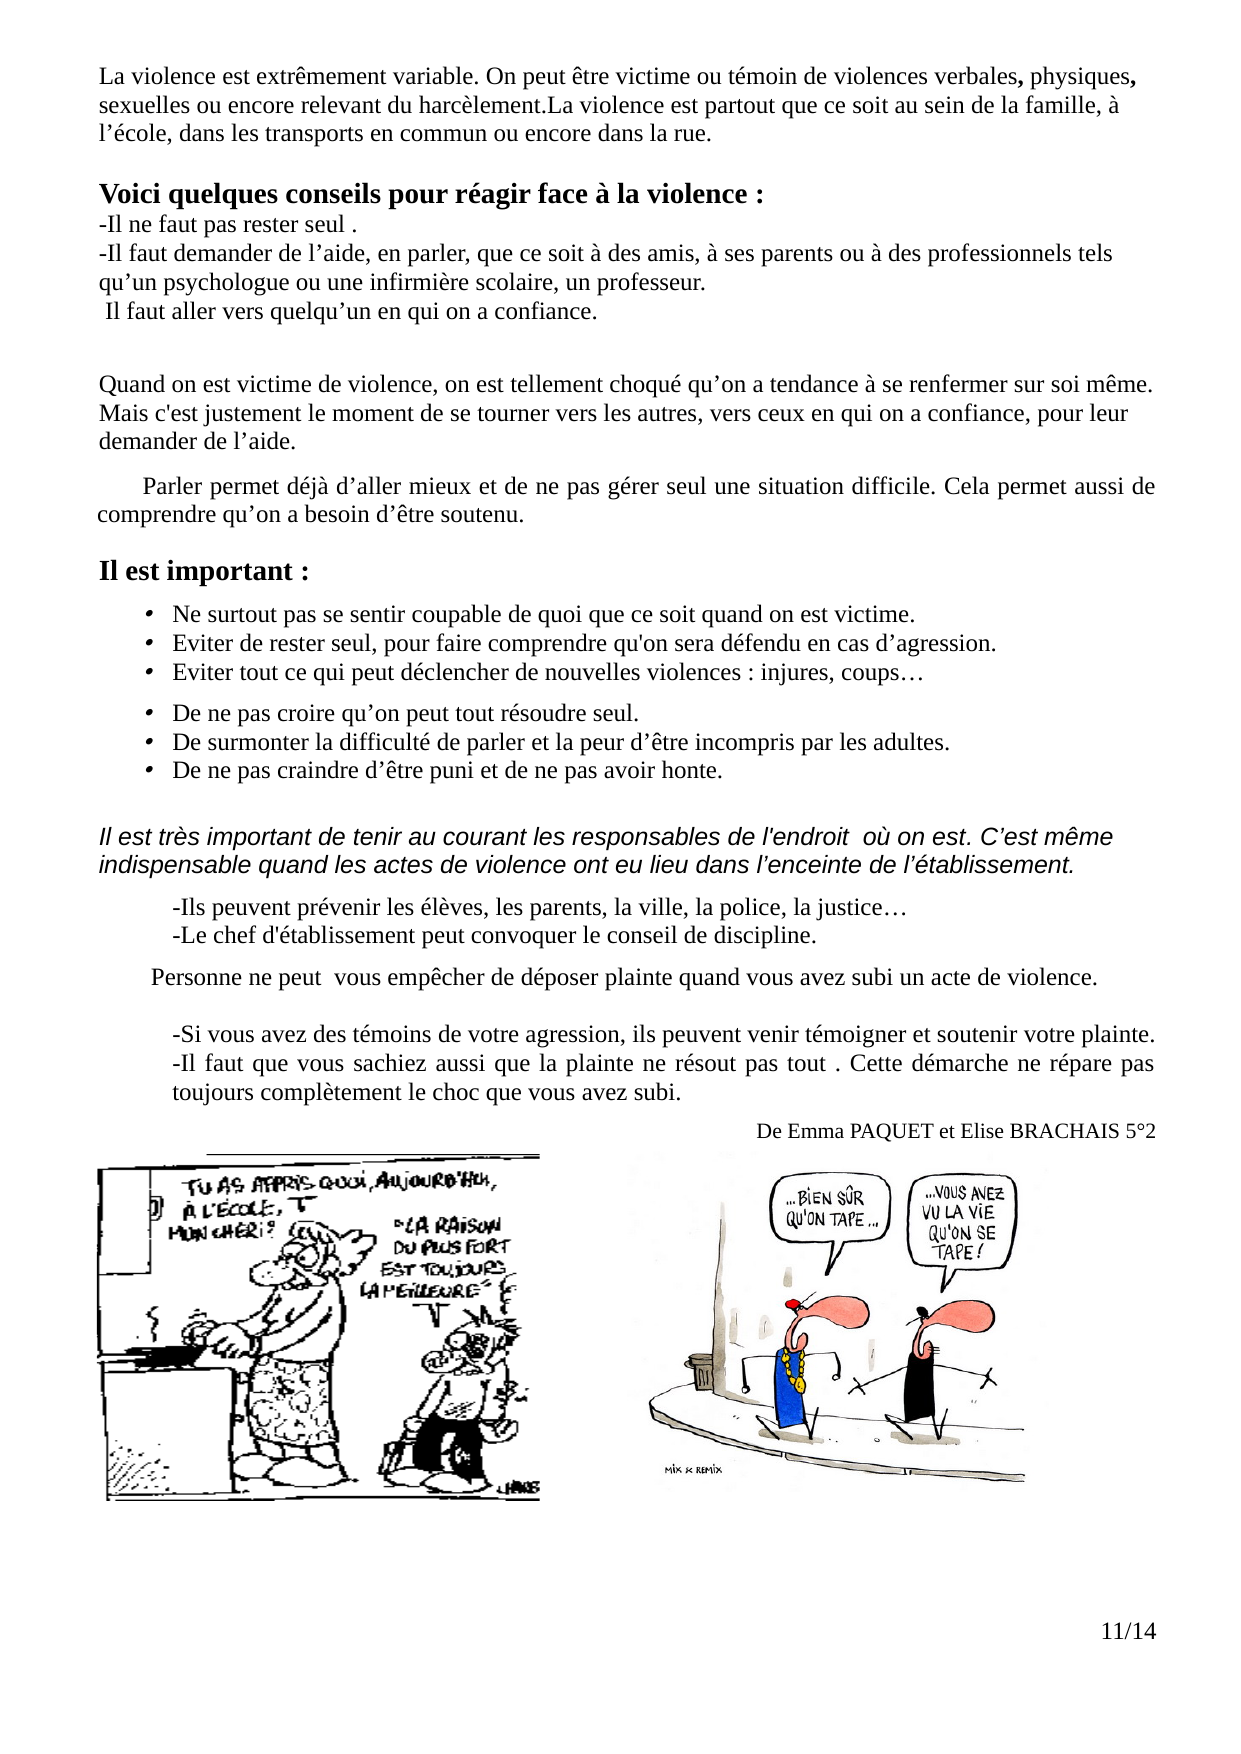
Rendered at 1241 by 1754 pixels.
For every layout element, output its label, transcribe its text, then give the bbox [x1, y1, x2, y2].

text Personne ne peut vous empêcher de déposer plainte quand vous avez subi un acte de violence. [98, 962, 1156, 991]
list De ne pas croire qu’on peut tout résoudre seul. [143, 698, 1156, 727]
list -Si vous avez des témoins de votre agression, ils peuvent venir témoigner et soutenir votre plainte. [143, 1019, 1156, 1048]
text 11/14 [98, 1616, 1156, 1644]
text Il faut aller vers quelqu’un en qui on a confiance. [98, 296, 1156, 353]
text -Il faut demander de l’aide, en parler, que ce soit à des amis, à ses parents ou à des professionnels tels qu’un psychologue ou une infirmière scolaire, un professeur. [98, 238, 1156, 296]
list De Emma PAQUET et Elise BRACHAIS 5°2 [141, 1118, 1156, 1143]
list -Le chef d'établissement peut convoquer le conseil de discipline. [143, 921, 1156, 949]
subtitle Il est important : [98, 553, 1156, 587]
list Eviter de rester seul, pour faire comprendre qu'on sera défendu en cas d’agression. [143, 628, 1156, 657]
text La violence est extrêmement variable. On peut être victime ou témoin de violences verbales, physiques, sexuelles ou encore relevant du harcèlement.La violence est partout que ce soit au sein de la famille, à l’école, dans les transports en commun ou encore dans la rue. [98, 61, 1156, 147]
list De surmonter la difficulté de parler et la peur d’être incompris par les adultes. [143, 727, 1156, 756]
list Eviter tout ce qui peut déclencher de nouvelles violences : injures, coups… [143, 657, 1156, 686]
list Ne surtout pas se sentir coupable de quoi que ce soit quand on est victime. [143, 599, 1156, 628]
text Quand on est victime de violence, on est tellement choqué qu’on a tendance à se renfermer sur soi même. Mais c'est justement le moment de se tourner vers les autres, vers ceux en qui on a confiance, pour leur demander de l’aide. [98, 369, 1156, 455]
text Voici quelques conseils pour réagir face à la violence : [98, 176, 1156, 209]
list -Il faut que vous sachiez aussi que la plainte ne résout pas tout . Cette démarche ne répare pas toujours complètement le choc que vous avez subi. [143, 1048, 1156, 1106]
list -Ils peuvent prévenir les élèves, les parents, la ville, la police, la justice… [143, 892, 1156, 921]
text -Il ne faut pas rester seul . [98, 209, 1156, 238]
list De ne pas craindre d’être puni et de ne pas avoir honte. [143, 756, 1156, 784]
picture [627, 1151, 1049, 1492]
picture [96, 1154, 540, 1501]
text Parler permet déjà d’aller mieux et de ne pas gérer seul une situation difficile. Cela permet aussi de comprendre qu’on a besoin d’être soutenu. [97, 471, 1156, 528]
subtitle Il est très important de tenir au courant les responsables de l'endroit où on est. C’est même indispensable quand les actes de violence ont eu lieu dans l’enceinte de l’établissement. [98, 822, 1156, 879]
